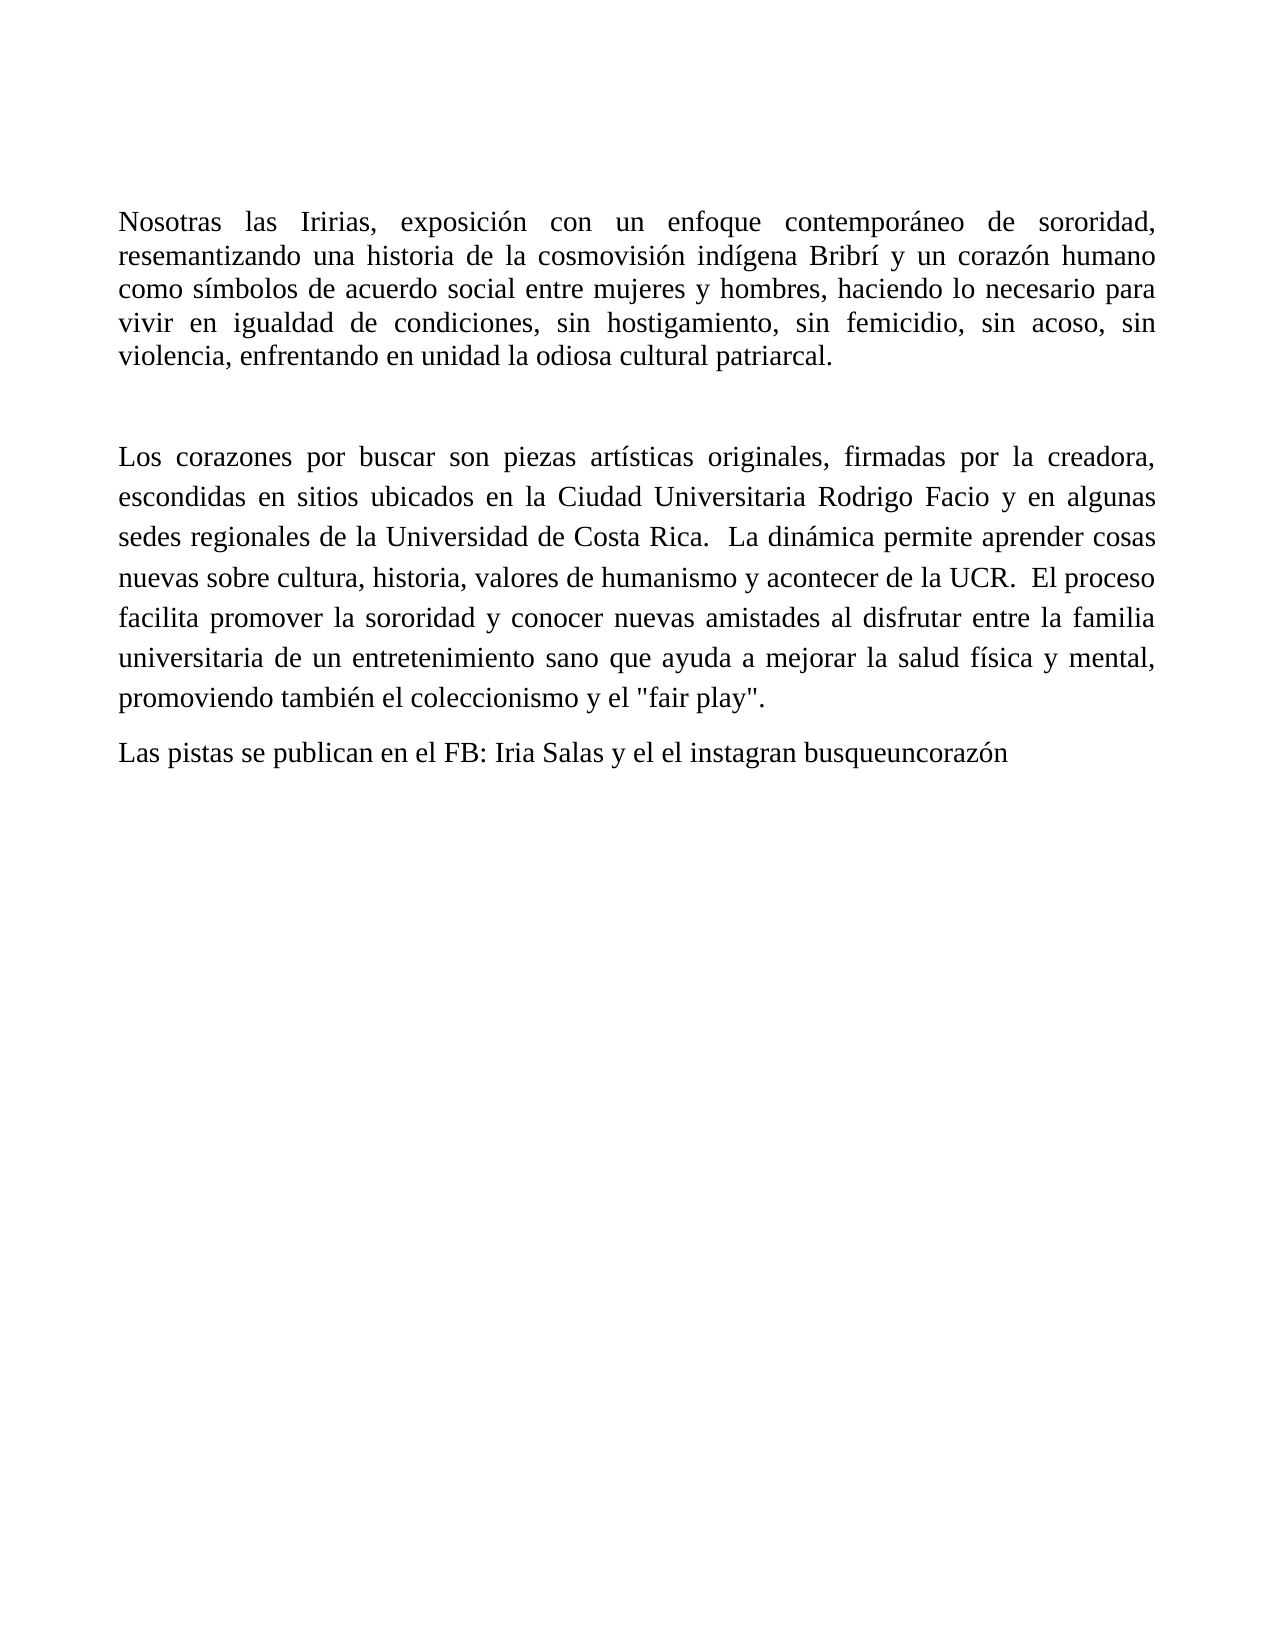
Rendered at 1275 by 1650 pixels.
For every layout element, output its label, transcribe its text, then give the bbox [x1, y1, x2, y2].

text Las pistas se publican en el FB: Iria Salas y el el instagran busqueuncorazón [118, 735, 1157, 769]
text Los corazones por buscar son piezas artísticas originales, firmadas por la creadora, escondidas en sitios ubicados en la Ciudad Universitaria Rodrigo Facio y en algunas sedes regionales de la Universidad de Costa Rica. La dinámica permite aprender cosas nuevas sobre cultura, historia, valores de humanismo y acontecer de la UCR. El proceso facilita promover la sororidad y conocer nuevas amistades al disfrutar entre la familia universitaria de un entretenimiento sano que ayuda a mejorar la salud física y mental, promoviendo también el coleccionismo y el "fair play". [118, 439, 1157, 714]
text Nosotras las Iririas, exposición con un enfoque contemporáneo de sororidad, resemantizando una historia de la cosmovisión indígena Bribrí y un corazón humano como símbolos de acuerdo social entre mujeres y hombres, haciendo lo necesario para vivir en igualdad de condiciones, sin hostigamiento, sin femicidio, sin acoso, sin violencia, enfrentando en unidad la odiosa cultural patriarcal. [118, 204, 1157, 372]
